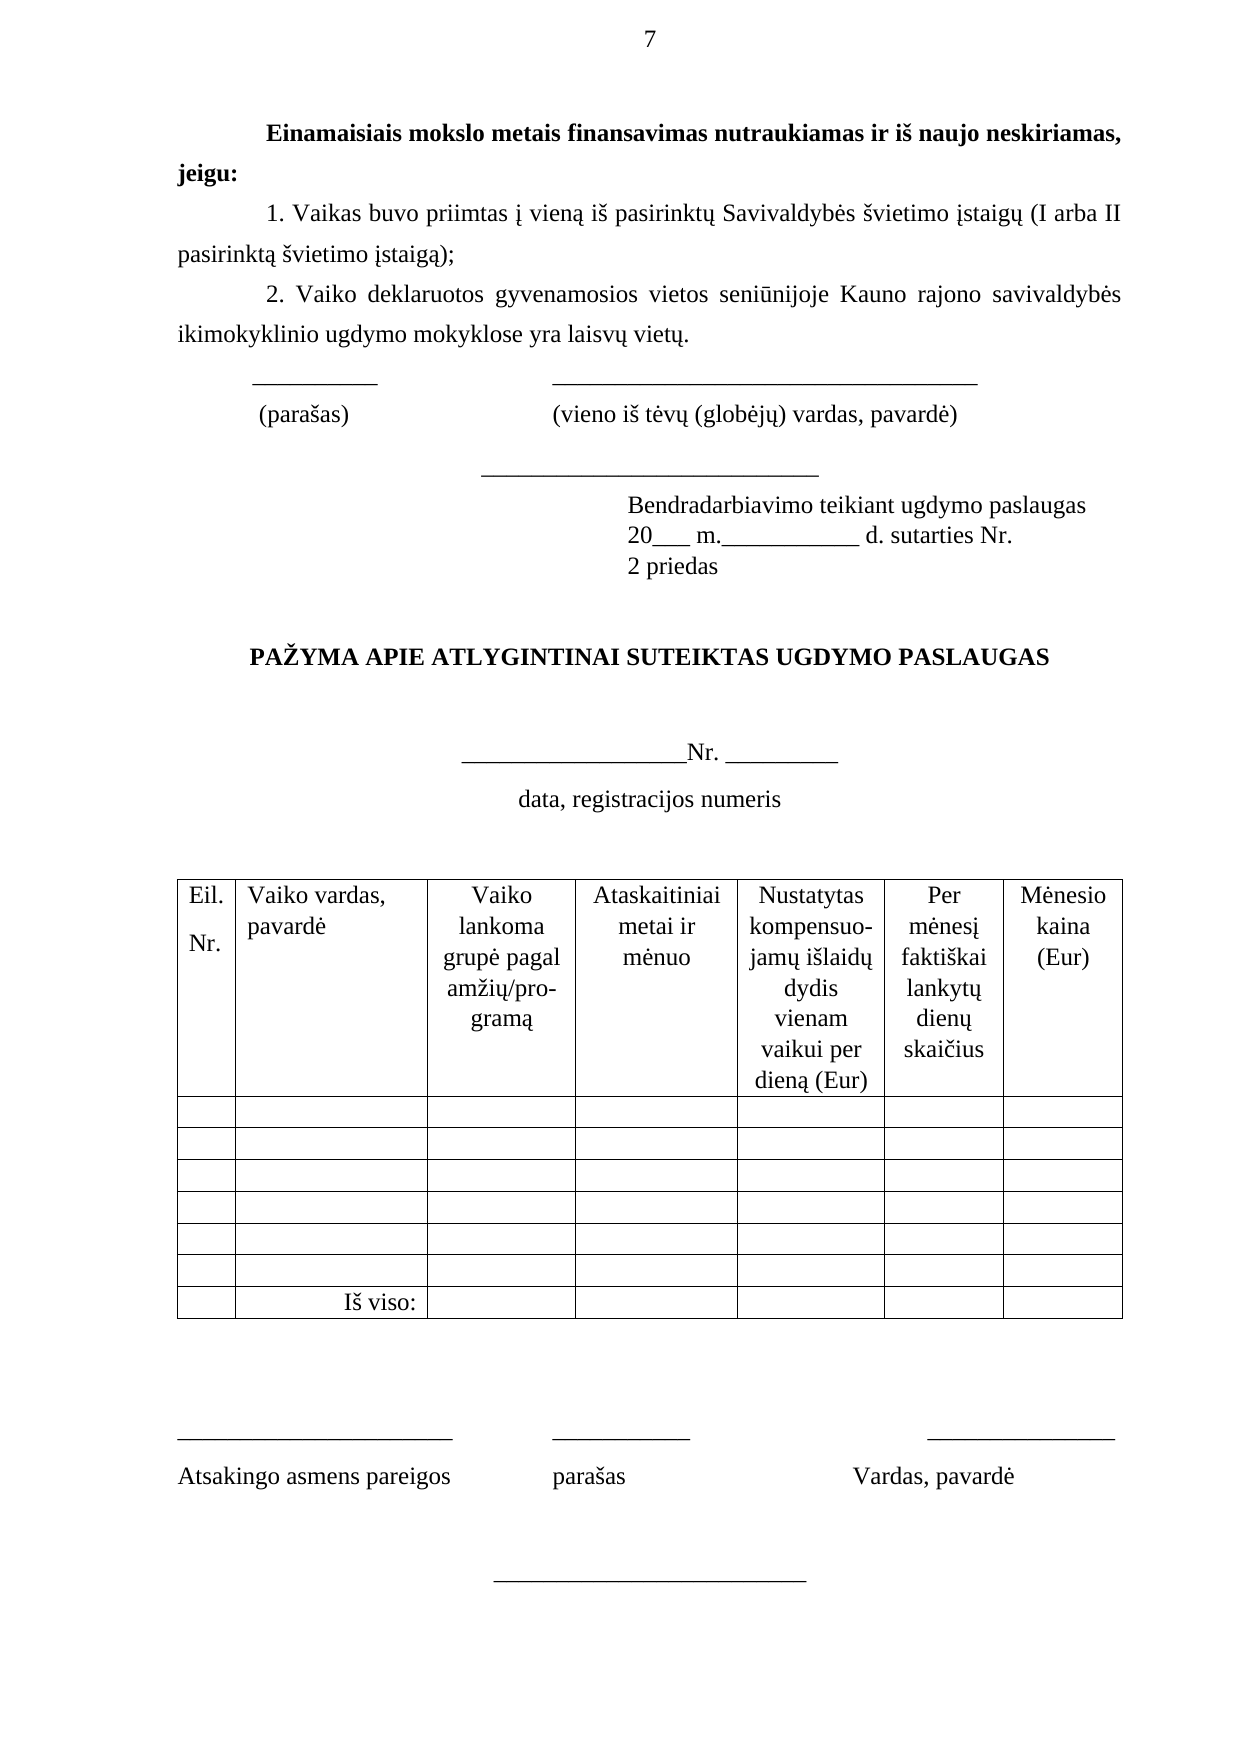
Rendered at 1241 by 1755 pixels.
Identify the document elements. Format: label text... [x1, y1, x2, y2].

table_header Ataskaitiniai metai ir mėnuo [576, 880, 737, 1096]
text data, registracijos numeris [177, 784, 1122, 813]
table_cell [1004, 1192, 1122, 1223]
table_cell [738, 1224, 884, 1254]
table_cell [738, 1097, 884, 1127]
table_cell [576, 1255, 737, 1286]
table_cell [885, 1287, 1003, 1318]
table_cell [738, 1192, 884, 1223]
text Atsakingo asmens pareigos parašas Vardas, pavardė [177, 1461, 1122, 1490]
table_header Eil. Nr. [178, 880, 235, 1096]
table_cell [1004, 1255, 1122, 1286]
text (parašas) (vieno iš tėvų (globėjų) vardas, pavardė) [177, 399, 1122, 428]
table_cell [885, 1224, 1003, 1254]
table_cell [428, 1192, 575, 1223]
table_cell [236, 1192, 427, 1223]
text Einamaisiais mokslo metais finansavimas nutraukiamas ir iš naujo neskiriamas, jeigu: [177, 118, 1122, 187]
table_header Nustatytas kompensuo-jamų išlaidų dydis vienam vaikui per dieną (Eur) [738, 880, 884, 1096]
table_cell [1004, 1287, 1122, 1318]
table_cell [428, 1160, 575, 1191]
text 20___ m.___________ d. sutarties Nr. [627, 521, 1122, 549]
table_cell [236, 1160, 427, 1191]
table_cell [178, 1160, 235, 1191]
text 1. Vaikas buvo priimtas į vieną iš pasirinktų Savivaldybės švietimo įstaigų (I arba II pasirinktą švietimo įstaigą); [177, 198, 1122, 267]
text __________ __________________________________ [177, 359, 1122, 388]
table_cell [428, 1287, 575, 1318]
table_header Vaiko vardas, pavardė [236, 880, 427, 1096]
table_cell [576, 1128, 737, 1159]
table_cell [738, 1160, 884, 1191]
table_cell [178, 1287, 235, 1318]
table_cell [885, 1160, 1003, 1191]
table_cell [885, 1097, 1003, 1127]
text 2. Vaiko deklaruotos gyvenamosios vietos seniūnijoje Kauno rajono savivaldybės ikimokyklinio ugdymo mokyklose yra laisvų vietų. [177, 279, 1122, 348]
text ______________________ ___________ _______________ [177, 1414, 1122, 1443]
table_cell [236, 1224, 427, 1254]
text _________________________ [177, 1556, 1122, 1585]
table_header Mėnesio kaina (Eur) [1004, 880, 1122, 1096]
text Bendradarbiavimo teikiant ugdymo paslaugas [627, 490, 1122, 518]
table_cell [178, 1255, 235, 1286]
table_cell [738, 1287, 884, 1318]
text 2 priedas [627, 551, 1122, 580]
table_cell [178, 1192, 235, 1223]
table_cell [236, 1255, 427, 1286]
table_cell [576, 1224, 737, 1254]
table_cell [428, 1128, 575, 1159]
table_cell [428, 1097, 575, 1127]
table_cell [178, 1128, 235, 1159]
table_cell [1004, 1097, 1122, 1127]
table_cell [428, 1224, 575, 1254]
table_cell [236, 1128, 427, 1159]
table_header Vaiko lankoma grupė pagal amžių/pro-gramą [428, 880, 575, 1096]
table_cell [576, 1160, 737, 1191]
table_cell [885, 1255, 1003, 1286]
table_cell [885, 1192, 1003, 1223]
table_cell [1004, 1160, 1122, 1191]
table_cell [236, 1097, 427, 1127]
table_cell [1004, 1224, 1122, 1254]
table_cell [1004, 1128, 1122, 1159]
text PAŽYMA APIE ATLYGINTINAI SUTEIKTAS UGDYMO PASLAUGAS [177, 642, 1122, 671]
table_cell [576, 1287, 737, 1318]
table_cell Iš viso: [236, 1287, 427, 1318]
table_cell [576, 1192, 737, 1223]
table_header Per mėnesį faktiškai lankytų dienų skaičius [885, 880, 1003, 1096]
table_cell [428, 1255, 575, 1286]
table_cell [178, 1097, 235, 1127]
table_cell [885, 1128, 1003, 1159]
table_cell [738, 1255, 884, 1286]
table_cell [738, 1128, 884, 1159]
text ––––––––––––––––––––––––––– [177, 459, 1122, 488]
text __________________Nr. _________ [177, 737, 1122, 766]
table_cell [178, 1224, 235, 1254]
table_cell [576, 1097, 737, 1127]
